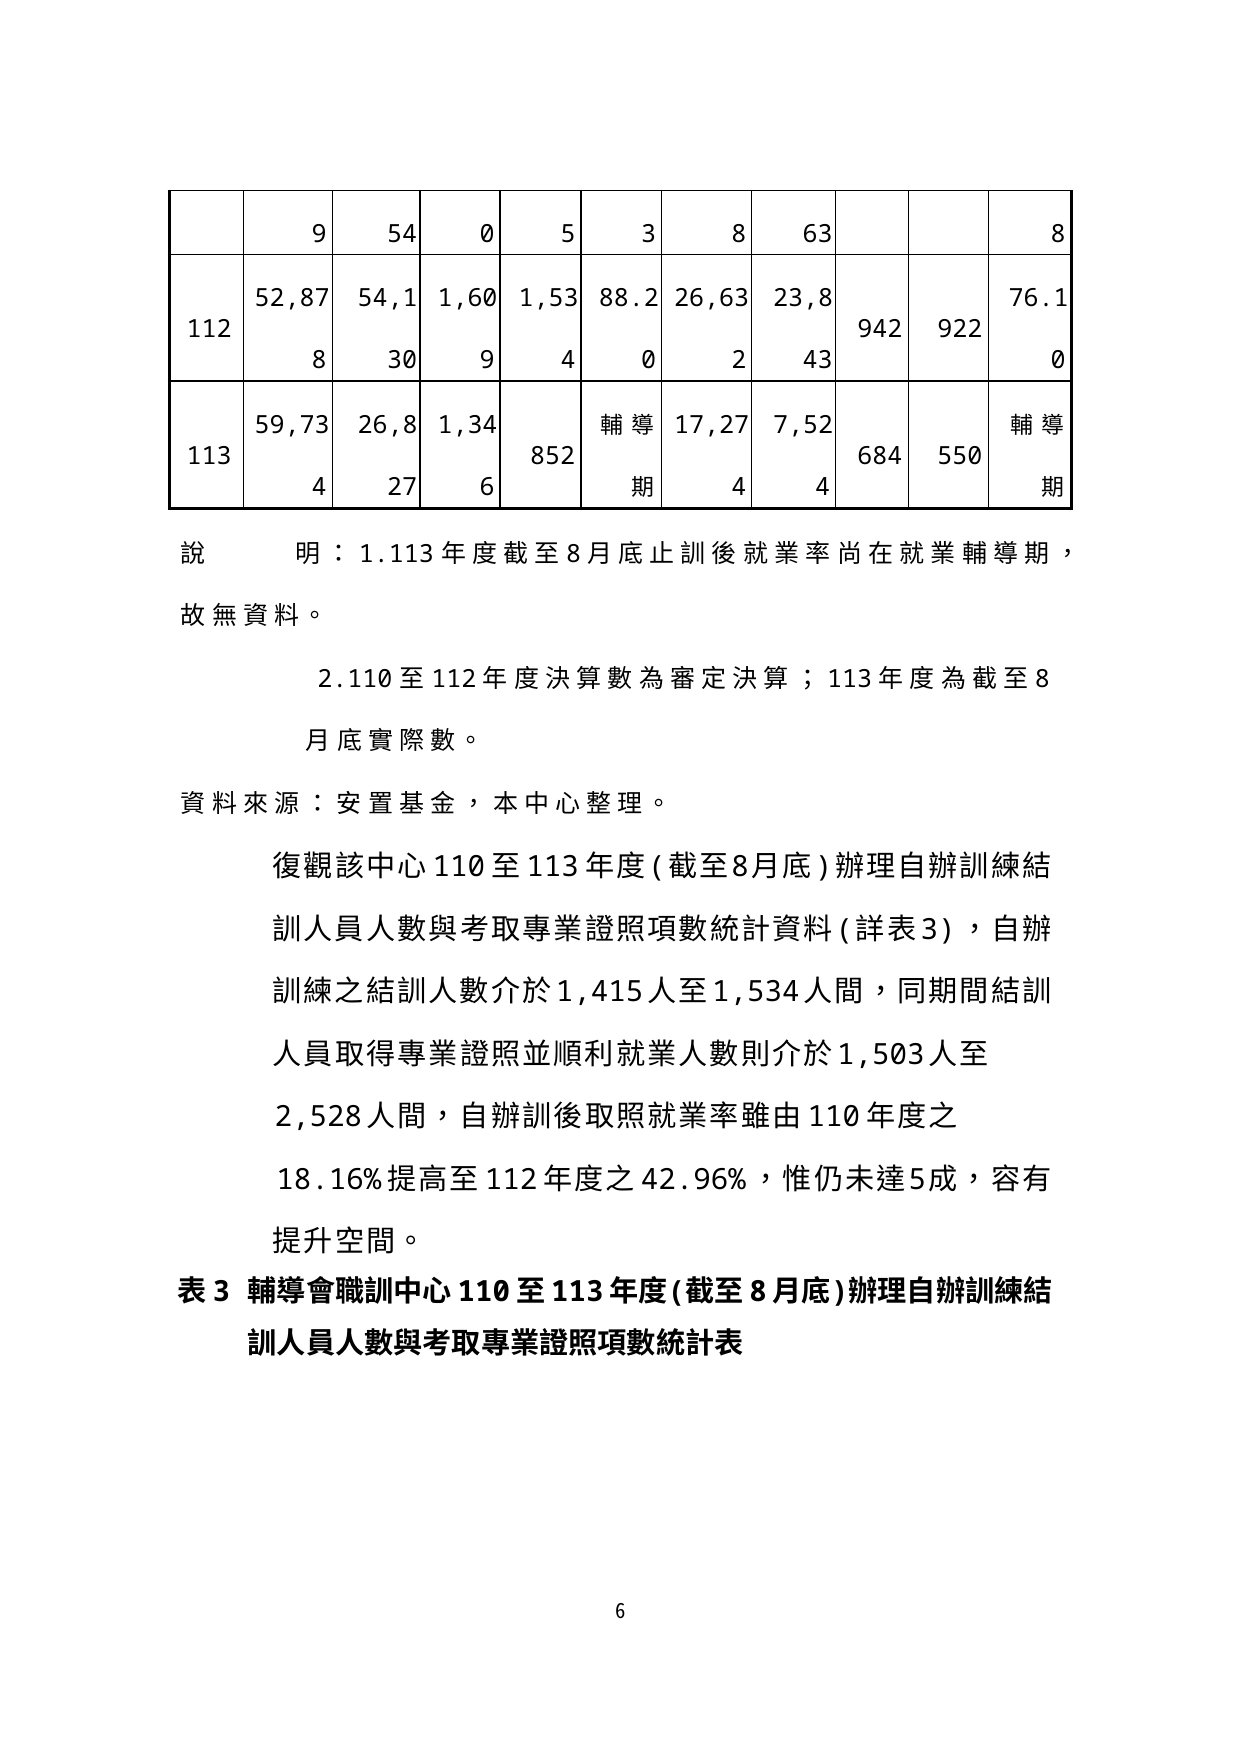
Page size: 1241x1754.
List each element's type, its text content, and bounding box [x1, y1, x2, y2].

table_cell 17,274 [662, 382, 751, 507]
table_cell 112 [171, 255, 243, 380]
text 資料來源：安置基金，本中心整理。 [177, 760, 1063, 822]
table_cell 852 [501, 382, 580, 507]
table_cell 550 [909, 382, 988, 507]
text 表3 輔導會職訓中心110至113年度(截至8月底)辦理自辦訓練結訓人員人數與考取專業證照項數統計表 [177, 1260, 1066, 1364]
table_cell 7,524 [752, 382, 835, 507]
table_cell 113 [171, 382, 243, 507]
table_cell 59,734 [244, 382, 332, 507]
table_cell 8 [662, 191, 751, 253]
table_cell 輔導期 [582, 382, 661, 507]
table_cell 922 [909, 255, 988, 380]
text 2.110至112年度決算數為審定決算；113年度為截至8月底實際數。 [300, 635, 1063, 760]
table_cell 26,632 [662, 255, 751, 380]
table_cell 1,346 [421, 382, 499, 507]
table_cell 8 [989, 191, 1070, 253]
table_cell 88.20 [582, 255, 661, 380]
table_cell 54,130 [333, 255, 419, 380]
table_cell 684 [836, 382, 908, 507]
table_cell 輔導期 [989, 382, 1070, 507]
table_cell 63 [752, 191, 835, 253]
table_cell 942 [836, 255, 908, 380]
text 說 明：1.113年度截至8月底止訓後就業率尚在就業輔導期，故無資料。 [177, 510, 1063, 635]
text 復觀該中心110至113年度(截至8月底)辦理自辦訓練結訓人員人數與考取專業證照項數統計資料(詳表3)，自辦訓練之結訓人數介於1,415人至1,534人間，同期間結訓人員取得專業證照並順利就業人數則介於1,503人至2,528人間，自辦訓後取照就業率雖由110年度之18.16%提高至112年度之42.96%，惟仍未達5成，容有提升空間。 [266, 822, 1063, 1260]
table_cell [171, 191, 243, 253]
table_cell 0 [421, 191, 499, 253]
table_cell 9 [244, 191, 332, 253]
table_cell 76.10 [989, 255, 1070, 380]
table_cell 26,827 [333, 382, 419, 507]
table_cell 23,843 [752, 255, 835, 380]
table_cell [836, 191, 908, 253]
table_cell 5 [501, 191, 580, 253]
table_cell 1,609 [421, 255, 499, 380]
table_cell 3 [582, 191, 661, 253]
table_cell 1,534 [501, 255, 580, 380]
table_cell 54 [333, 191, 419, 253]
table_cell [909, 191, 988, 253]
table_cell 52,878 [244, 255, 332, 380]
